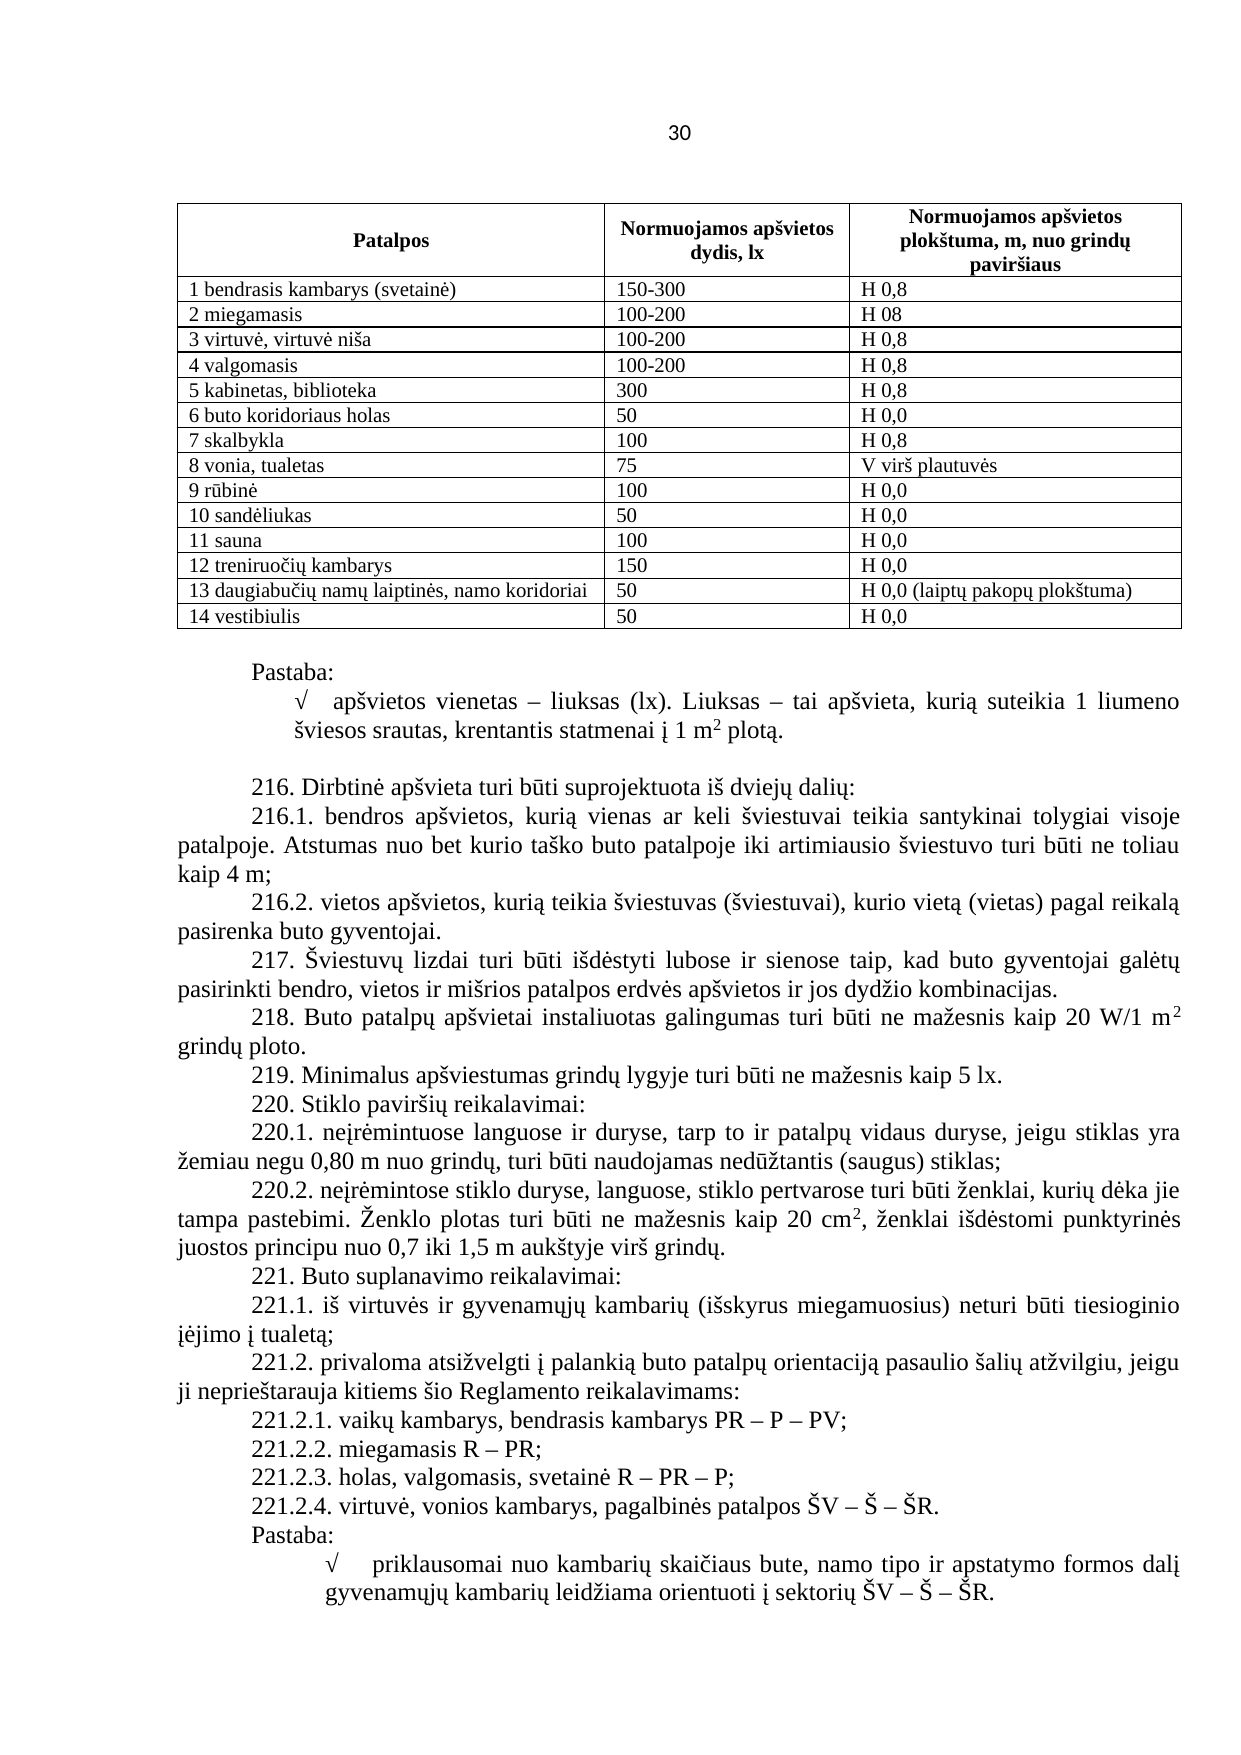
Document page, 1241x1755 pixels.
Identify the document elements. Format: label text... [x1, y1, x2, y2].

table_cell H 0,0 [850, 403, 1181, 427]
table_cell 150 [605, 553, 849, 577]
table_cell H 0,8 [850, 328, 1181, 351]
table_cell 100-200 [605, 328, 849, 351]
text Pastaba: [177, 1520, 1181, 1549]
text 220. Stiklo paviršių reikalavimai: [177, 1089, 1181, 1117]
table_cell H 0,8 [850, 277, 1181, 301]
table_cell 100-200 [605, 353, 849, 377]
text 216.2. vietos apšvietos, kurią teikia šviestuvas (šviestuvai), kurio vietą (vietas) pagal reikalą pasirenka buto gyventojai. [177, 887, 1181, 945]
table_cell 300 [605, 378, 849, 402]
text 218. Buto patalpų apšvietai instaliuotas galingumas turi būti ne mažesnis kaip 20 W/1 m2 grindų ploto. [177, 1002, 1181, 1060]
text 221.2.3. holas, valgomasis, svetainė R – PR – P; [177, 1462, 1181, 1491]
table_cell 100 [605, 428, 849, 452]
table_cell 50 [605, 503, 849, 527]
table_cell H 08 [850, 302, 1181, 326]
text 217. Šviestuvų lizdai turi būti išdėstyti lubose ir sienose taip, kad buto gyventojai galėtų pasirinkti bendro, vietos ir mišrios patalpos erdvės apšvietos ir jos dydžio kombinacijas. [177, 945, 1181, 1002]
text 221.2. privaloma atsižvelgti į palankią buto patalpų orientaciją pasaulio šalių atžvilgiu, jeigu ji neprieštarauja kitiems šio Reglamento reikalavimams: [177, 1347, 1181, 1405]
table_header Normuojamos apšvietos plokštuma, m, nuo grindų paviršiaus [850, 204, 1181, 276]
table_cell 50 [605, 604, 849, 628]
table_cell H 0,0 [850, 553, 1181, 577]
table_cell 3 virtuvė, virtuvė niša [178, 328, 604, 351]
text 216.1. bendros apšvietos, kurią vienas ar keli šviestuvai teikia santykinai tolygiai visoje patalpoje. Atstumas nuo bet kurio taško buto patalpoje iki artimiausio šviestuvo turi būti ne toliau kaip 4 m; [177, 801, 1181, 887]
text 219. Minimalus apšviestumas grindų lygyje turi būti ne mažesnis kaip 5 lx. [177, 1060, 1181, 1089]
text Pastaba: [177, 657, 1181, 686]
table_cell 4 valgomasis [178, 353, 604, 377]
table_cell H 0,8 [850, 428, 1181, 452]
table_cell 14 vestibiulis [178, 604, 604, 628]
text √ priklausomai nuo kambarių skaičiaus bute, namo tipo ir apstatymo formos dalį gyvenamųjų kambarių leidžiama orientuoti į sektorių ŠV – Š – ŠR. [325, 1549, 1181, 1606]
table_cell H 0,0 [850, 604, 1181, 628]
table_header Patalpos [178, 204, 604, 276]
table_cell 8 vonia, tualetas [178, 453, 604, 477]
table_cell 5 kabinetas, biblioteka [178, 378, 604, 402]
table_cell 150-300 [605, 277, 849, 301]
table_cell 10 sandėliukas [178, 503, 604, 527]
table_cell 100 [605, 478, 849, 502]
table_cell 2 miegamasis [178, 302, 604, 326]
text 220.1. neįrėmintuose languose ir duryse, tarp to ir patalpų vidaus duryse, jeigu stiklas yra žemiau negu 0,80 m nuo grindų, turi būti naudojamas nedūžtantis (saugus) stiklas; [177, 1117, 1181, 1175]
table_cell H 0,0 [850, 478, 1181, 502]
table_cell 50 [605, 403, 849, 427]
table_cell 13 daugiabučių namų laiptinės, namo koridoriai [178, 579, 604, 602]
table_cell V virš plautuvės [850, 453, 1181, 477]
table_cell 9 rūbinė [178, 478, 604, 502]
text 221.1. iš virtuvės ir gyvenamųjų kambarių (išskyrus miegamuosius) neturi būti tiesioginio įėjimo į tualetą; [177, 1290, 1181, 1347]
table_cell 6 buto koridoriaus holas [178, 403, 604, 427]
text 221. Buto suplanavimo reikalavimai: [177, 1261, 1181, 1290]
table_cell 12 treniruočių kambarys [178, 553, 604, 577]
table_cell H 0,8 [850, 353, 1181, 377]
table_cell H 0,0 [850, 503, 1181, 527]
table_cell 75 [605, 453, 849, 477]
table_cell 1 bendrasis kambarys (svetainė) [178, 277, 604, 301]
text 216. Dirbtinė apšvieta turi būti suprojektuota iš dviejų dalių: [177, 772, 1181, 801]
table_cell H 0,8 [850, 378, 1181, 402]
table_cell 100-200 [605, 302, 849, 326]
text 221.2.4. virtuvė, vonios kambarys, pagalbinės patalpos ŠV – Š – ŠR. [177, 1491, 1181, 1520]
table_cell H 0,0 [850, 528, 1181, 552]
table_cell 100 [605, 528, 849, 552]
text 220.2. neįrėmintose stiklo duryse, languose, stiklo pertvarose turi būti ženklai, kurių dėka jie tampa pastebimi. Ženklo plotas turi būti ne mažesnis kaip 20 cm2, ženklai išdėstomi punktyrinės juostos principu nuo 0,7 iki 1,5 m aukštyje virš grindų. [177, 1175, 1181, 1261]
text 221.2.1. vaikų kambarys, bendrasis kambarys PR – P – PV; [177, 1405, 1181, 1434]
table_header Normuojamos apšvietos dydis, lx [605, 204, 849, 276]
text 221.2.2. miegamasis R – PR; [177, 1434, 1181, 1462]
table_cell 7 skalbykla [178, 428, 604, 452]
table_cell H 0,0 (laiptų pakopų plokštuma) [850, 579, 1181, 602]
table_cell 11 sauna [178, 528, 604, 552]
text √ apšvietos vienetas – liuksas (lx). Liuksas – tai apšvieta, kurią suteikia 1 liumeno šviesos srautas, krentantis statmenai į 1 m2 plotą. [294, 686, 1181, 744]
table_cell 50 [605, 579, 849, 602]
